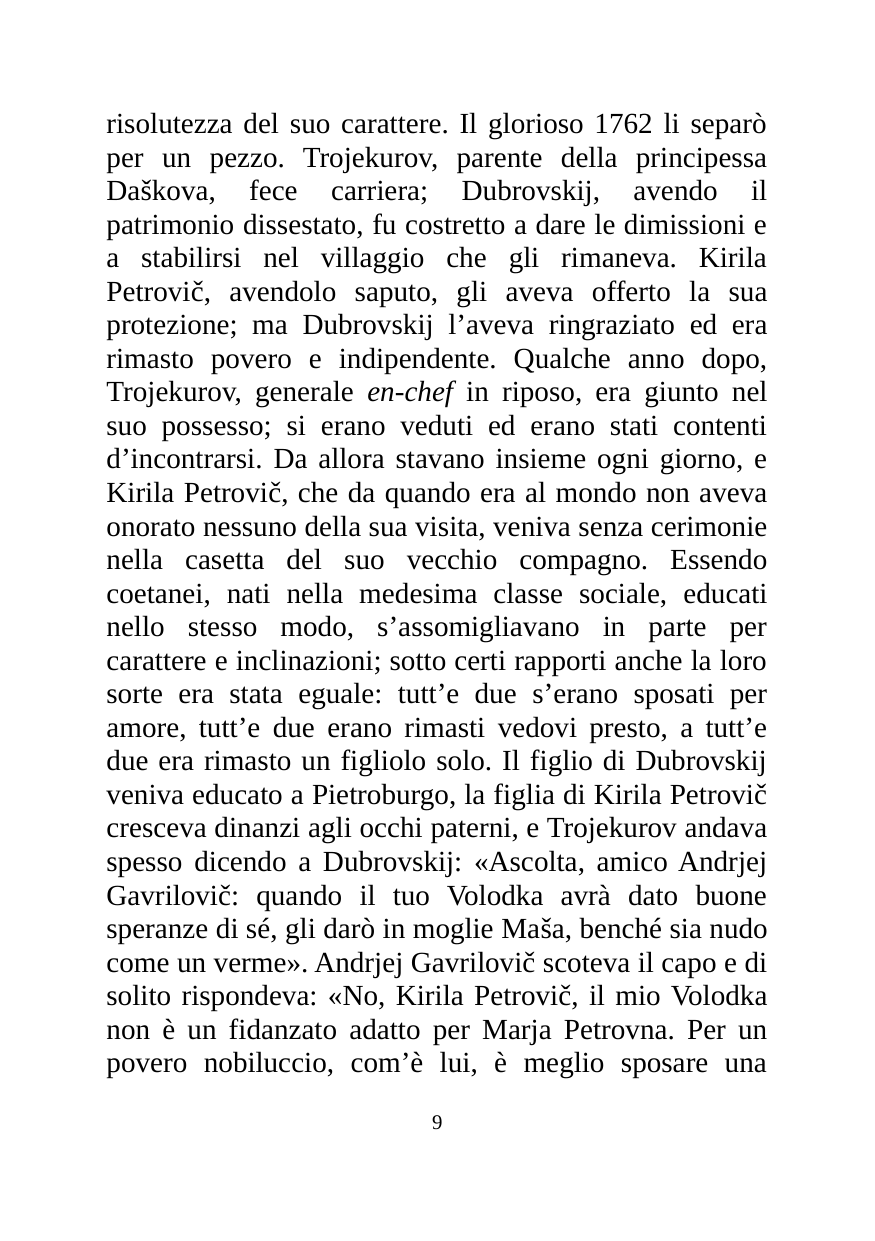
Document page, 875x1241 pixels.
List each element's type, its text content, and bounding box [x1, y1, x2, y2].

text risolutezza del suo carattere. Il glorioso 1762 li separò per un pezzo. Trojekurov, parente della principessa Daškova, fece carriera; Dubrovskij, avendo il patrimonio dissestato, fu costretto a dare le dimissioni e a stabilirsi nel villaggio che gli rimaneva. Kirila Petrovič, avendolo saputo, gli aveva offerto la sua protezione; ma Dubrovskij l’aveva ringraziato ed era rimasto povero e indipendente. Qualche anno dopo, Trojekurov, generale en-chef in riposo, era giunto nel suo possesso; si erano veduti ed erano stati contenti d’incontrarsi. Da allora stavano insieme ogni giorno, e Kirila Petrovič, che da quando era al mondo non aveva onorato nessuno della sua visita, veniva senza cerimonie nella casetta del suo vecchio compagno. Essendo coetanei, nati nella medesima classe sociale, educati nello stesso modo, s’assomigliavano in parte per carattere e inclinazioni; sotto certi rapporti anche la loro sorte era stata eguale: tutt’e due s’erano sposati per amore, tutt’e due erano rimasti vedovi presto, a tutt’e due era rimasto un figliolo solo. Il figlio di Dubrovskij veniva educato a Pietroburgo, la figlia di Kirila Petrovič cresceva dinanzi agli occhi paterni, e Trojekurov andava spesso dicendo a Dubrovskij: «Ascolta, amico Andrjej Gavrilovič: quando il tuo Volodka avrà dato buone speranze di sé, gli darò in moglie Maša, benché sia nudo come un verme». Andrjej Gavrilovič scoteva il capo e di solito rispondeva: «No, Kirila Petrovič, il mio Volodka non è un fidanzato adatto per Marja Petrovna. Per un povero nobiluccio, com’è lui, è meglio sposare una [106, 106, 768, 1079]
